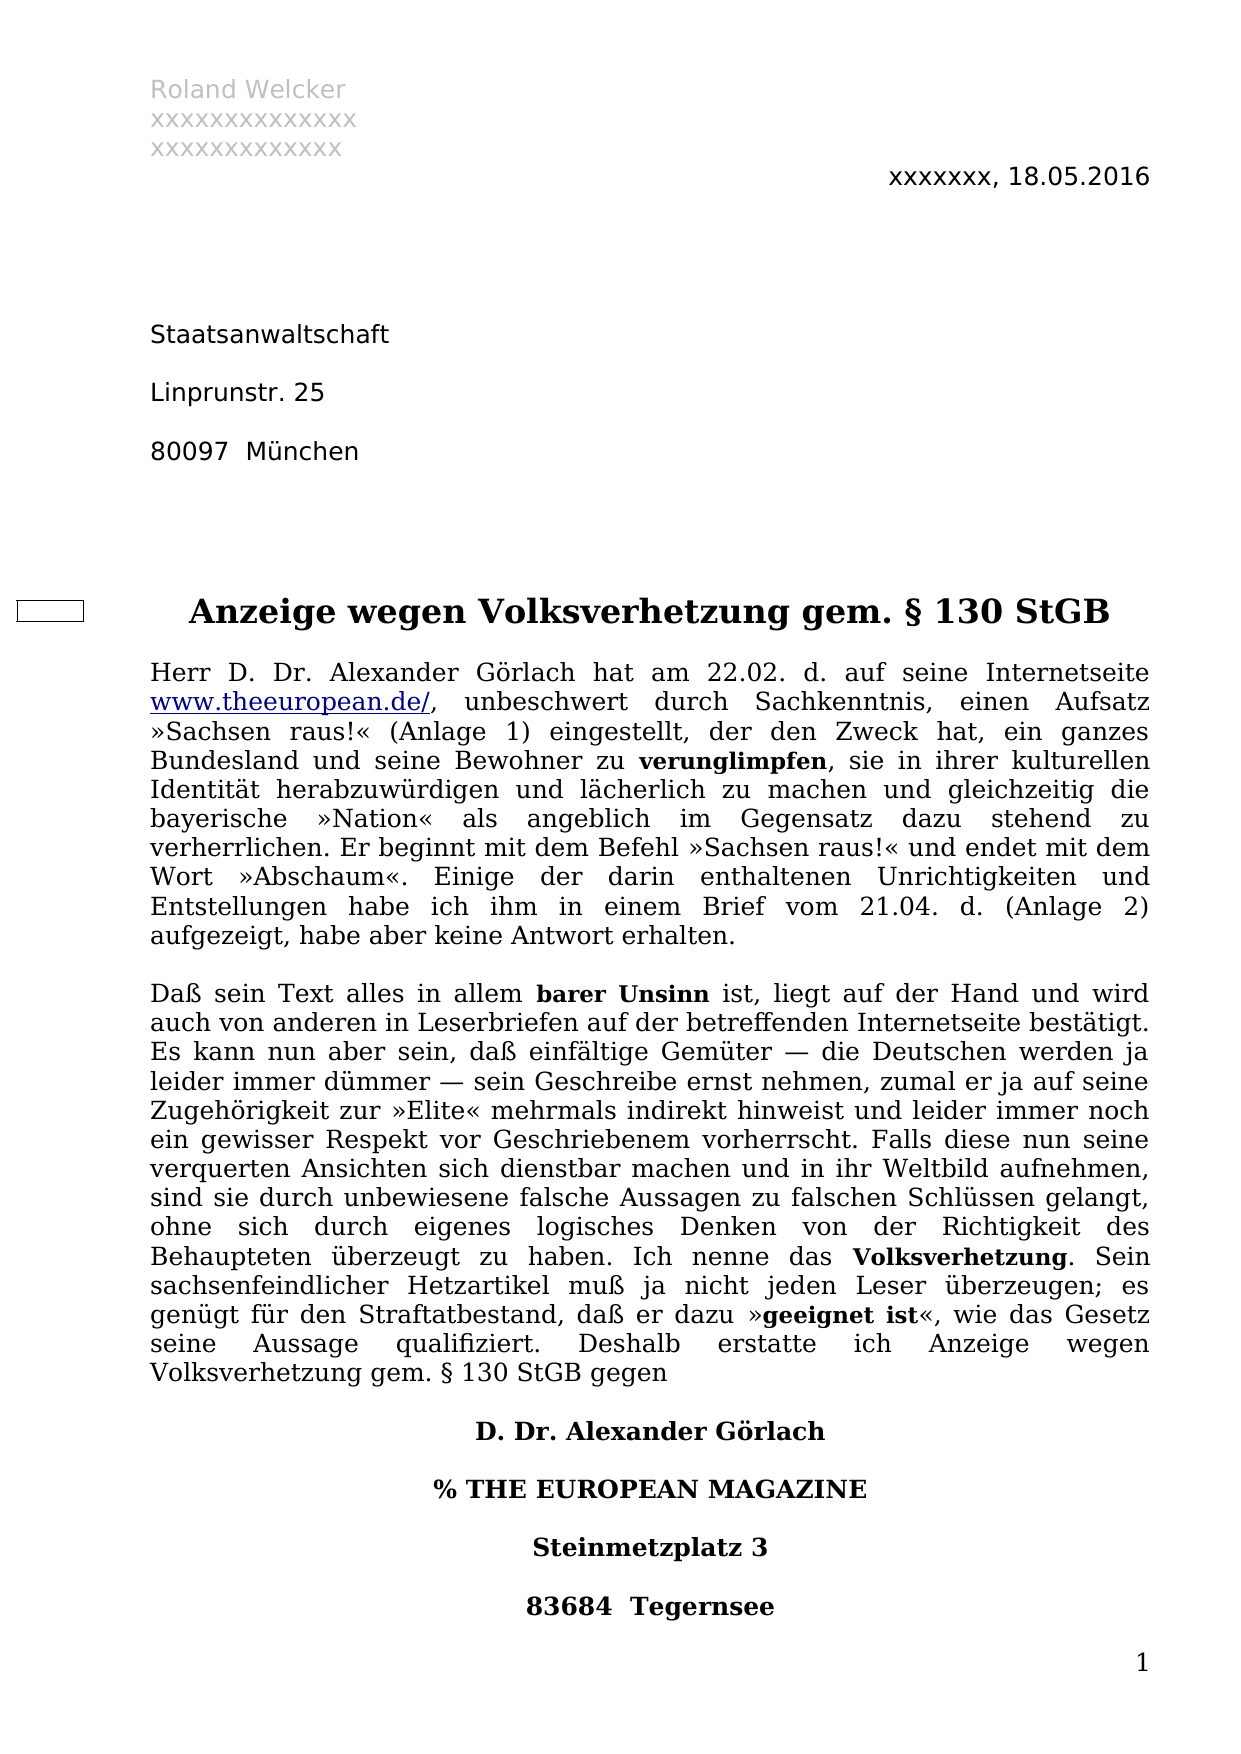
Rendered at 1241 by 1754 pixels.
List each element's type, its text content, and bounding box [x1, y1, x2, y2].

text xxxxxxxxxxxxx [150, 133, 1151, 162]
text 83684 Tegernsee [150, 1562, 1151, 1621]
text Linprunstr. 25 [150, 378, 658, 408]
text 80097 München [150, 437, 658, 466]
text Anzeige wegen Volksverhetzung gem. § 130 StGB [150, 571, 1151, 631]
text D. Dr. Alexander Görlach [150, 1387, 1151, 1446]
text xxxxxxxxxxxxxx [150, 104, 1151, 133]
text Daß sein Text alles in allem barer Unsinn ist, liegt auf der Hand und wird auch von anderen in Leserbriefen auf der betreffenden Internetseite bestätigt. Es kann nun aber sein, daß einfältige Gemüter — die Deutschen werden ja leider immer dümmer — sein Geschreibe ernst nehmen, zumal er ja auf seine Zugehörigkeit zur »Elite« mehrmals indirekt hinweist und leider immer noch ein gewisser Respekt vor Geschriebenem vorherrscht. Falls diese nun seine verquerten Ansichten sich dienstbar machen und in ihr Weltbild aufnehmen, sind sie durch unbewiesene falsche Aussagen zu falschen Schlüssen gelangt, ohne sich durch eigenes logisches Denken von der Richtigkeit des Behaupteten überzeugt zu haben. Ich nenne das Volksverhetzung. Sein sachsenfeindlicher Hetzartikel muß ja nicht jeden Leser überzeugen; es genügt für den Straftatbestand, daß er dazu »geeignet ist«, wie das Gesetz seine Aussage qualifiziert. Deshalb erstatte ich Anzeige wegen Volksverhetzung gem. § 130 StGB gegen [150, 979, 1151, 1387]
text Roland Welcker [150, 75, 1151, 104]
text Staatsanwaltschaft [150, 320, 658, 349]
text xxxxxxx, 18.05.2016 [150, 162, 1151, 192]
text % THE EUROPEAN MAGAZINE [150, 1446, 1151, 1504]
text Steinmetzplatz 3 [150, 1504, 1151, 1562]
text Herr D. Dr. Alexander Görlach hat am 22.02. d. auf seine Internetseite www.theeuropean.de/, unbeschwert durch Sachkenntnis, einen Aufsatz »Sach­sen raus!« (Anlage 1) eingestellt, der den Zweck hat, ein ganzes Bundesland und seine Bewohner zu verunglimpfen, sie in ihrer kulturellen Identität herabzuwürdigen und lächerlich zu machen und gleichzeitig die bayerische »Nation« als angeblich im Gegensatz dazu stehend zu verherrlichen. Er beginnt mit dem Befehl »Sachsen raus!« und endet mit dem Wort »Abschaum«. Einige der darin enthaltenen Unrichtigkeiten und Entstellungen habe ich ihm in einem Brief vom 21.04. d. (Anlage 2) aufgezeigt, habe aber keine Antwort erhalten. [150, 631, 1151, 950]
